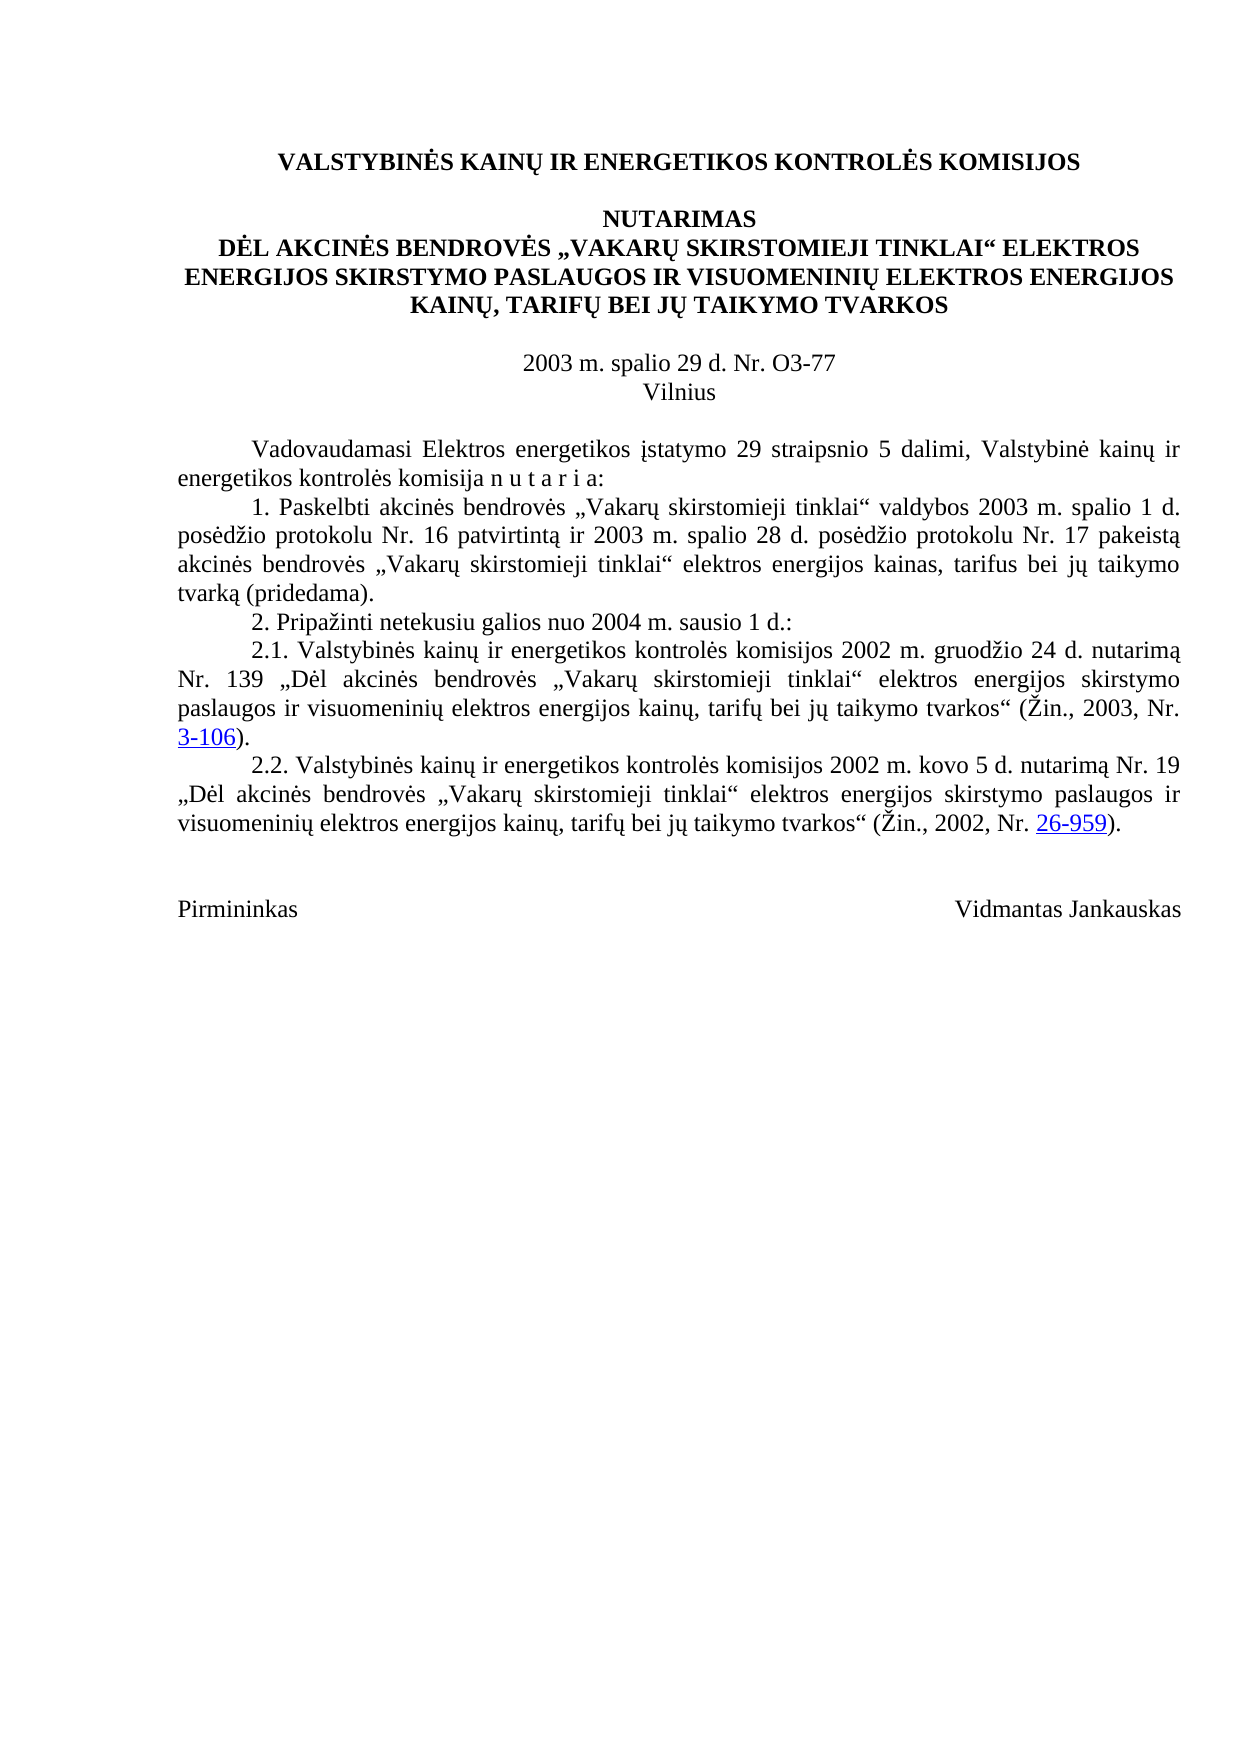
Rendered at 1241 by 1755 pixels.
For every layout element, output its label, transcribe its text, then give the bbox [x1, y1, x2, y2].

text 2.1. Valstybinės kainų ir energetikos kontrolės komisijos 2002 m. gruodžio 24 d. nutarimą Nr. 139 „Dėl akcinės bendrovės „Vakarų skirstomieji tinklai“ elektros energijos skirstymo paslaugos ir visuomeninių elektros energijos kainų, tarifų bei jų taikymo tvarkos“ (Žin., 2003, Nr. 3-106). [177, 636, 1181, 751]
text 2.2. Valstybinės kainų ir energetikos kontrolės komisijos 2002 m. kovo 5 d. nutarimą Nr. 19 „Dėl akcinės bendrovės „Vakarų skirstomieji tinklai“ elektros energijos skirstymo paslaugos ir visuomeninių elektros energijos kainų, tarifų bei jų taikymo tvarkos“ (Žin., 2002, Nr. 26-959). [177, 751, 1181, 837]
text DĖL AKCINĖS BENDROVĖS „VAKARŲ SKIRSTOMIEJI TINKLAI“ ELEKTROS ENERGIJOS SKIRSTYMO PASLAUGOS IR VISUOMENINIŲ ELEKTROS ENERGIJOS KAINŲ, TARIFŲ BEI JŲ TAIKYMO TVARKOS [177, 233, 1181, 319]
text Vilnius [177, 377, 1181, 406]
text 1. Paskelbti akcinės bendrovės „Vakarų skirstomieji tinklai“ valdybos 2003 m. spalio 1 d. posėdžio protokolu Nr. 16 patvirtintą ir 2003 m. spalio 28 d. posėdžio protokolu Nr. 17 pakeistą akcinės bendrovės „Vakarų skirstomieji tinklai“ elektros energijos kainas, tarifus bei jų taikymo tvarką (pridedama). [177, 492, 1181, 607]
text Vadovaudamasi Elektros energetikos įstatymo 29 straipsnio 5 dalimi, Valstybinė kainų ir energetikos kontrolės komisija nutaria: [177, 434, 1181, 492]
text Pirmininkas Vidmantas Jankauskas [177, 894, 1181, 923]
text 2003 m. spalio 29 d. Nr. O3-77 [177, 348, 1181, 377]
text 2. Pripažinti netekusiu galios nuo 2004 m. sausio 1 d.: [177, 607, 1181, 636]
text NUTARIMAS [177, 204, 1181, 233]
text VALSTYBINĖS KAINŲ IR ENERGETIKOS KONTROLĖS KOMISIJOS [177, 147, 1181, 176]
